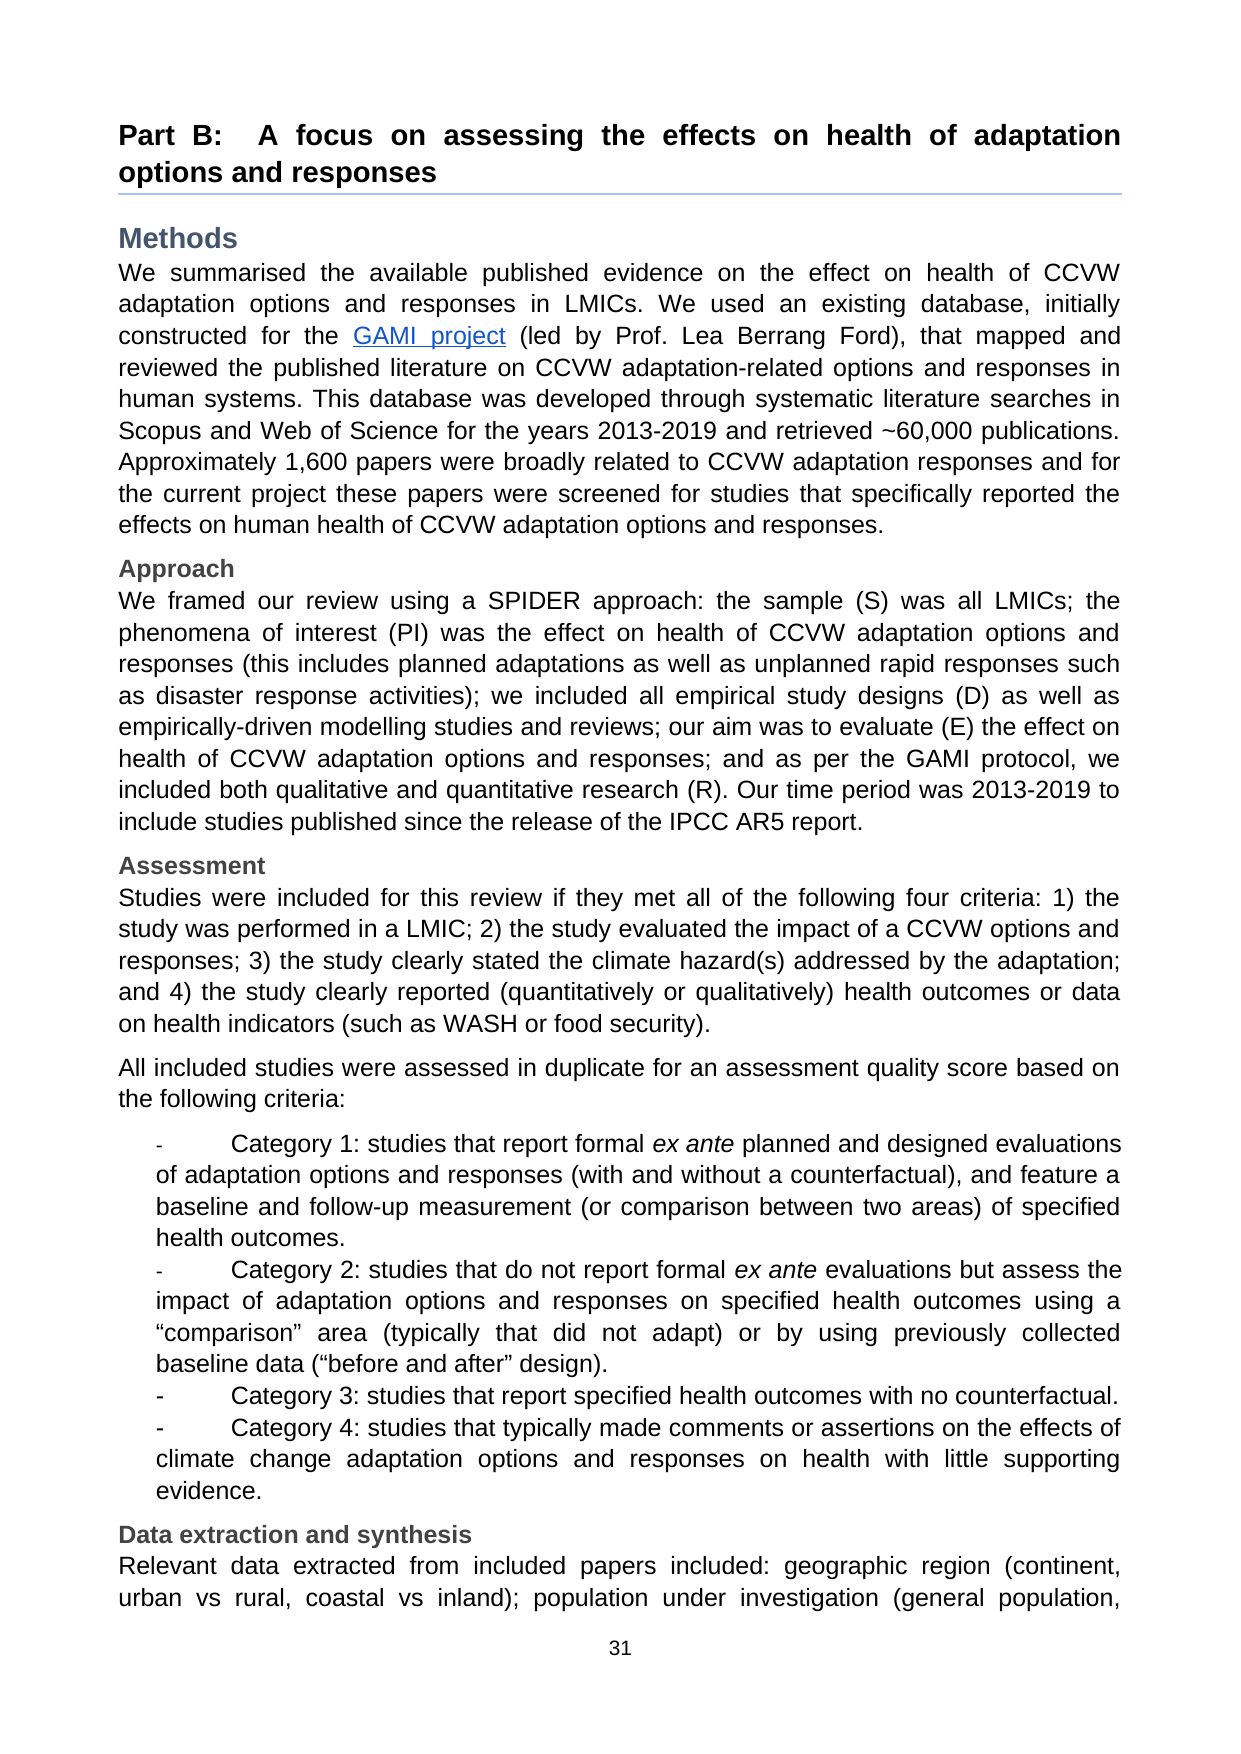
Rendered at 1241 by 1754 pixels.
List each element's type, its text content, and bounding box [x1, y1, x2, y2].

text All included studies were assessed in duplicate for an assessment quality score based on the following criteria: [118, 1053, 1122, 1113]
subtitle Assessment [118, 851, 1122, 880]
text We framed our review using a SPIDER approach: the sample (S) was all LMICs; the phenomena of interest (PI) was the effect on health of CCVW adaptation options and responses (this includes planned adaptations as well as unplanned rapid responses such as disaster response activities); we included all empirical study designs (D) as well as empirically-driven modelling studies and reviews; our aim was to evaluate (E) the effect on health of CCVW adaptation options and responses; and as per the GAMI protocol, we included both qualitative and quantitative research (R). Our time period was 2013-2019 to include studies published since the release of the IPCC AR5 report. [118, 586, 1122, 836]
list Category 3: studies that report specified health outcomes with no counterfactual. [156, 1381, 1122, 1410]
text Relevant data extracted from included papers included: geographic region (continent, urban vs rural, coastal vs inland); population under investigation (general population, [118, 1551, 1122, 1612]
list Category 4: studies that typically made comments or assertions on the effects of climate change adaptation options and responses on health with little supporting evidence. [156, 1413, 1122, 1504]
text We summarised the available published evidence on the effect on health of CCVW adaptation options and responses in LMICs. We used an existing database, initially constructed for the GAMI project (led by Prof. Lea Berrang Ford), that mapped and reviewed the published literature on CCVW adaptation-related options and responses in human systems. This database was developed through systematic literature searches in Scopus and Web of Science for the years 2013-2019 and retrieved ~60,000 publications. Approximately 1,600 papers were broadly related to CCVW adaptation responses and for the current project these papers were screened for studies that specifically reported the effects on human health of CCVW adaptation options and responses. [118, 258, 1122, 539]
subtitle Data extraction and synthesis [118, 1520, 1122, 1548]
subtitle Part B: A focus on assessing the effects on health of adaptation options and responses [118, 118, 1122, 193]
list Category 2: studies that do not report formal ex ante evaluations but assess the impact of adaptation options and responses on specified health outcomes using a “comparison” area (typically that did not adapt) or by using previously collected baseline data (“before and after” design). [156, 1255, 1122, 1378]
list Category 1: studies that report formal ex ante planned and designed evaluations of adaptation options and responses (with and without a counterfactual), and feature a baseline and follow-up measurement (or comparison between two areas) of specified health outcomes. [156, 1128, 1122, 1252]
subtitle Approach [118, 554, 1122, 583]
text Studies were included for this review if they met all of the following four criteria: 1) the study was performed in a LMIC; 2) the study evaluated the impact of a CCVW options and responses; 3) the study clearly stated the climate hazard(s) addressed by the adaptation; and 4) the study clearly reported (quantitatively or qualitatively) health outcomes or data on health indicators (such as WASH or food security). [118, 883, 1122, 1038]
subtitle Methods [118, 221, 1122, 254]
